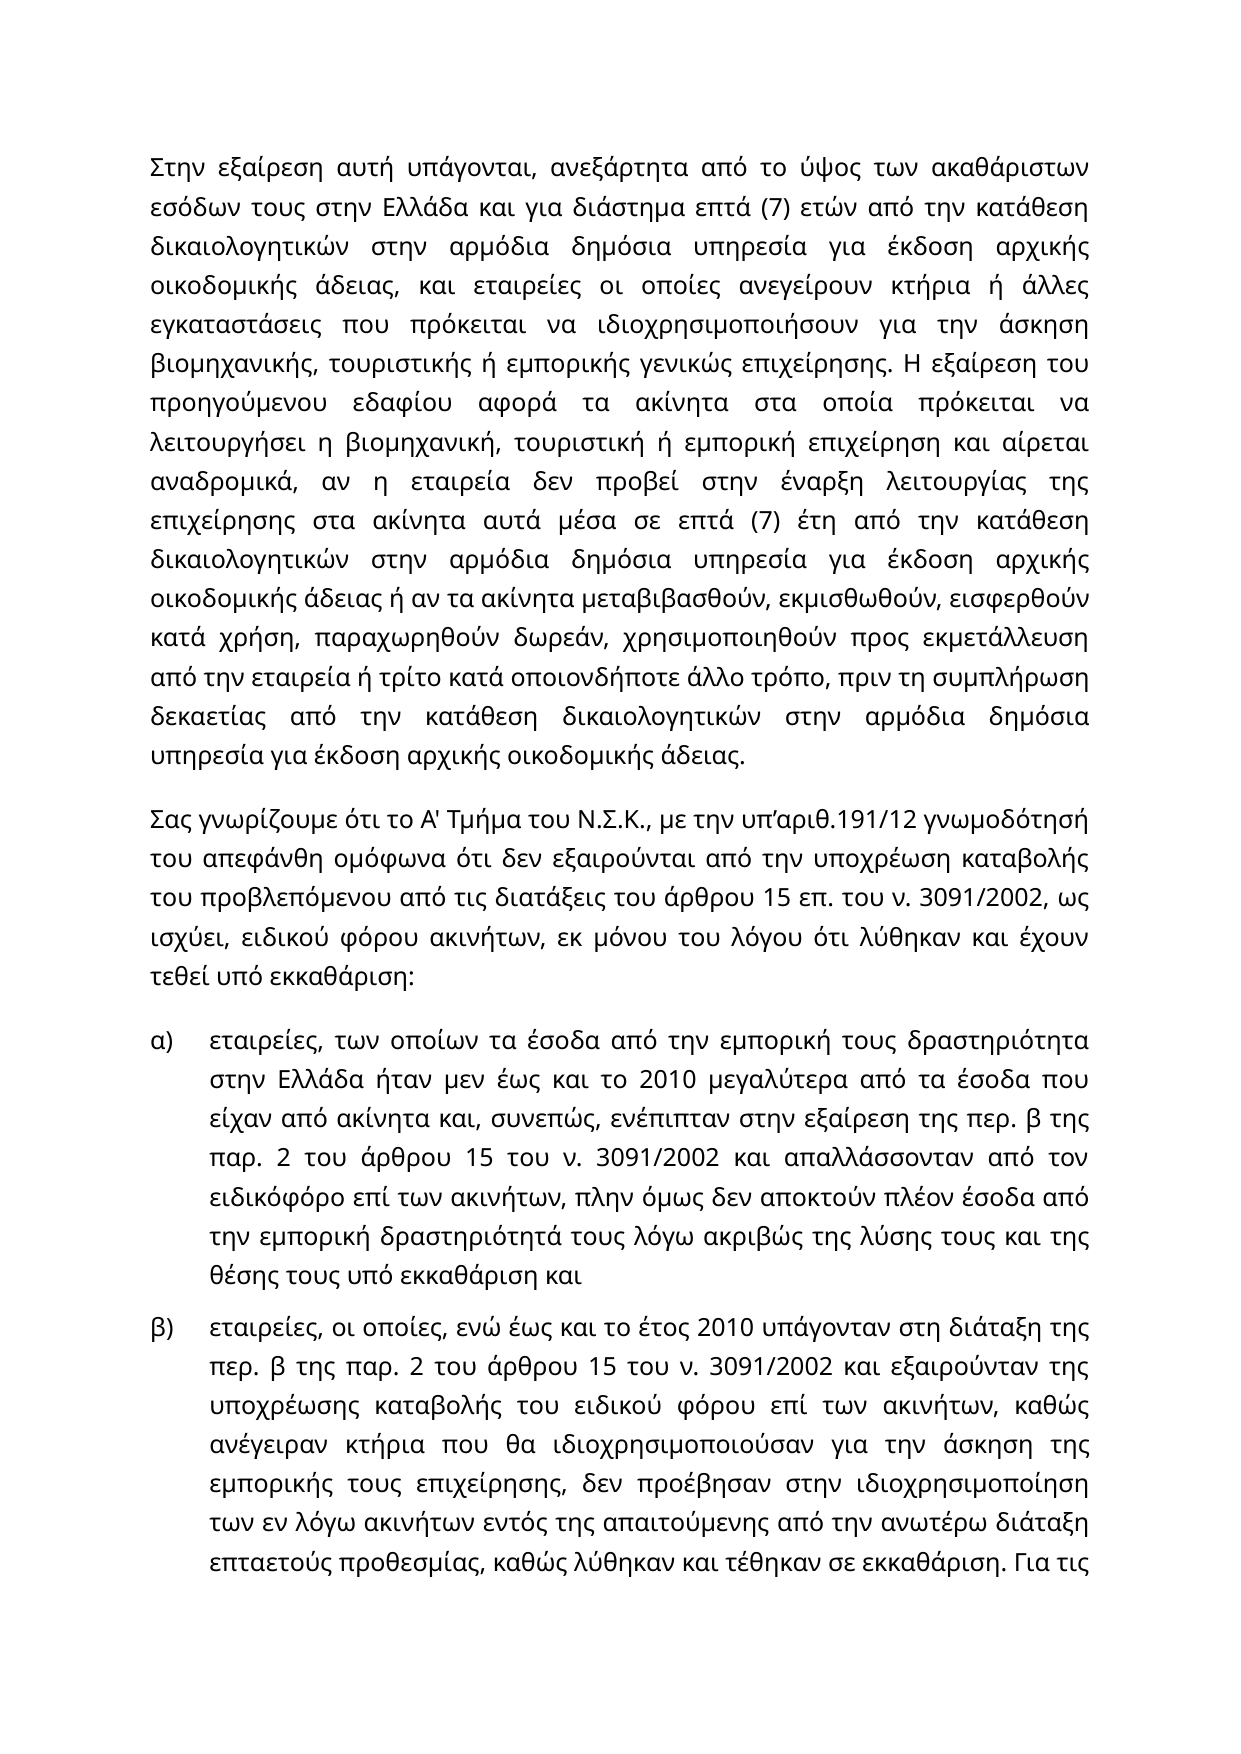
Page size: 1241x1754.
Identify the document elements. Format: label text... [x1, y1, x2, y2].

text Στην εξαίρεση αυτή υπάγονται, ανεξάρτητα από το ύψος των ακαθάριστων εσόδων τους στην Ελλάδα και για διάστημα επτά (7) ετών από την κατάθεση δικαιολογητικών στην αρμόδια δημόσια υπηρεσία για έκδοση αρχικής οικοδομικής άδειας, και εταιρείες οι οποίες ανεγείρουν κτήρια ή άλλες εγκαταστάσεις που πρόκειται να ιδιοχρησιμοποιήσουν για την άσκηση βιομηχανικής, τουριστικής ή εμπορικής γενικώς επιχείρησης. Η εξαίρεση του προηγούμενου εδαφίου αφορά τα ακίνητα στα οποία πρόκειται να λειτουργήσει η βιομηχανική, τουριστική ή εμπορική επιχείρηση και αίρεται αναδρομικά, αν η εταιρεία δεν προβεί στην έναρξη λειτουργίας της επιχείρησης στα ακίνητα αυτά μέσα σε επτά (7) έτη από την κατάθεση δικαιολογητικών στην αρμόδια δημόσια υπηρεσία για έκδοση αρχικής οικοδομικής άδειας ή αν τα ακίνητα μεταβιβασθούν, εκμισθωθούν, εισφερθούν κατά χρήση, παραχωρηθούν δωρεάν, χρησιμοποιηθούν προς εκμετάλλευση από την εταιρεία ή τρίτο κατά οποιονδήποτε άλλο τρόπο, πριν τη συμπλήρωση δεκαετίας από την κατάθεση δικαιολογητικών στην αρμόδια δημόσια υπηρεσία για έκδοση αρχικής οικοδομικής άδειας. [150, 150, 1090, 772]
text Σας γνωρίζουμε ότι το Α' Τμήμα του Ν.Σ.Κ., με την υπ’αριθ.191/12 γνωμοδότησή του απεφάνθη ομόφωνα ότι δεν εξαιρούνται από την υποχρέωση καταβολής του προβλεπόμενου από τις διατάξεις του άρθρου 15 επ. του ν. 3091/2002, ως ισχύει, ειδικού φόρου ακινήτων, εκ μόνου του λόγου ότι λύθηκαν και έχουν τεθεί υπό εκκαθάριση: [150, 802, 1090, 992]
list β) εταιρείες, οι οποίες, ενώ έως και το έτος 2010 υπάγονταν στη διάταξη της περ. β της παρ. 2 του άρθρου 15 του ν. 3091/2002 και εξαιρούνταν της υποχρέωσης καταβολής του ειδικού φόρου επί των ακινήτων, καθώς ανέγειραν κτήρια που θα ιδιοχρησιμοποιούσαν για την άσκηση της εμπορικής τους επιχείρησης, δεν προέβησαν στην ιδιοχρησιμοποίηση των εν λόγω ακινήτων εντός της απαιτούμενης από την ανωτέρω διάταξη επταετούς προθεσμίας, καθώς λύθηκαν και τέθηκαν σε εκκαθάριση. Για τις [150, 1309, 1090, 1578]
list α) εταιρείες, των οποίων τα έσοδα από την εμπορική τους δραστηριότητα στην Ελλάδα ήταν μεν έως και το 2010 μεγαλύτερα από τα έσοδα που είχαν από ακίνητα και, συνεπώς, ενέπιπταν στην εξαίρεση της περ. β της παρ. 2 του άρθρου 15 του ν. 3091/2002 και απαλλάσσονταν από τον ειδικόφόρο επί των ακινήτων, πλην όμως δεν αποκτούν πλέον έσοδα από την εμπορική δραστηριότητά τους λόγω ακριβώς της λύσης τους και της θέσης τους υπό εκκαθάριση και [150, 1022, 1090, 1292]
